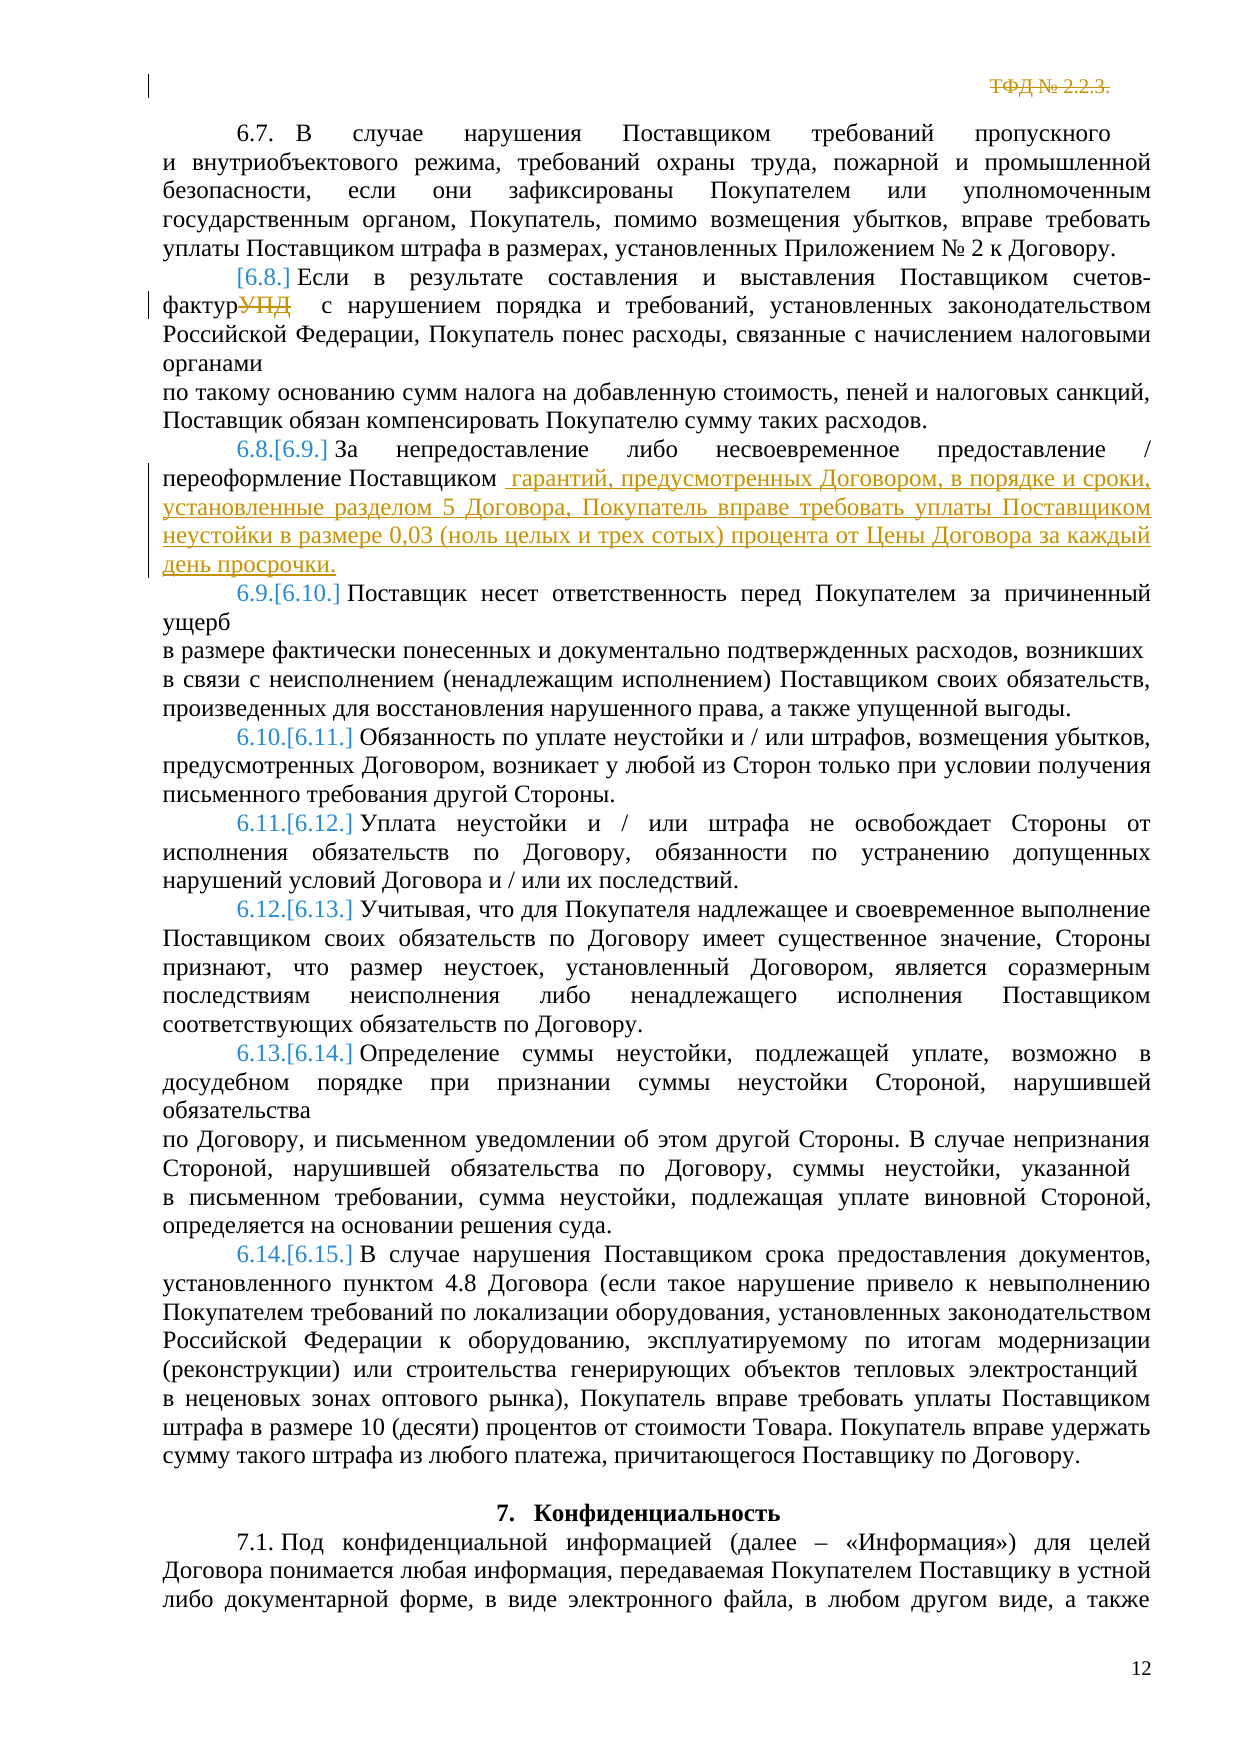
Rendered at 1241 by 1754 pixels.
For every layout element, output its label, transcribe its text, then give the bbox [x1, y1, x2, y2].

list В случае нарушения Поставщиком требований пропускного и внутриобъектового режима, требований охраны труда, пожарной и промышленной безопасности, если они зафиксированы Покупателем или уполномоченным государственным органом, Покупатель, помимо возмещения убытков, вправе требовать уплаты Поставщиком штрафа в размерах, установленных Приложением № 2 к Договору. [162, 118, 1152, 262]
list В случае нарушения Поставщиком срока предоставления документов, установленного пунктом 4.8 Договора (если такое нарушение привело к невыполнению Покупателем требований по локализации оборудования, установленных законодательством Российской Федерации к оборудованию, эксплуатируемому по итогам модернизации (реконструкции) или строительства генерирующих объектов тепловых электростанций в неценовых зонах оптового рынка), Покупатель вправе требовать уплаты Поставщиком штрафа в размере 10 (десяти) процентов от стоимости Товара. Покупатель вправе удержать сумму такого штрафа из любого платежа, причитающегося Поставщику по Договору. [162, 1239, 1152, 1469]
list неустойки в размере 0,03 (ноль целых и трех сотых) процента от Цены Договора за каждый день просрочки. [162, 518, 1152, 578]
list Обязанность по уплате неустойки и / или штрафов, возмещения убытков, предусмотренных Договором, возникает у любой из Сторон только при условии получения письменного требования другой Стороны. [162, 722, 1152, 808]
list Конфиденциальность [125, 1498, 1152, 1527]
list За непредоставление либо несвоевременное предоставление / переоформление Поставщиком гарантий, предусмотренных Договором, в порядке и сроки, установленные разделом 5 Договора, Покупатель вправе требовать уплаты Поставщиком [162, 434, 1152, 517]
list Под конфиденциальной информацией (далее – «Информация») для целей Договора понимается любая информация, передаваемая Покупателем Поставщику в устной либо документарной форме, в виде электронного файла, в любом другом виде, а также [162, 1527, 1152, 1613]
list Если в результате составления и выставления Поставщиком счетов-фактур с нарушением порядка и требований, установленных законодательством Российской Федерации, Покупатель понес расходы, связанные с начислением налоговыми органами по такому основанию сумм налога на добавленную стоимость, пеней и налоговых санкций, Поставщик обязан компенсировать Покупателю сумму таких расходов. [162, 262, 1152, 434]
list Поставщик несет ответственность перед Покупателем за причиненный ущерб в размере фактически понесенных и документально подтвержденных расходов, возникших в связи с неисполнением (ненадлежащим исполнением) Поставщиком своих обязательств, произведенных для восстановления нарушенного права, а также упущенной выгоды. [162, 578, 1152, 722]
list Определение суммы неустойки, подлежащей уплате, возможно в досудебном порядке при признании суммы неустойки Стороной, нарушившей обязательства по Договору, и письменном уведомлении об этом другой Стороны. В случае непризнания Стороной, нарушившей обязательства по Договору, суммы неустойки, указанной в письменном требовании, сумма неустойки, подлежащая уплате виновной Стороной, определяется на основании решения суда. [162, 1038, 1152, 1239]
list Учитывая, что для Покупателя надлежащее и своевременное выполнение Поставщиком своих обязательств по Договору имеет существенное значение, Стороны признают, что размер неустоек, установленный Договором, является соразмерным последствиям неисполнения либо ненадлежащего исполнения Поставщиком соответствующих обязательств по Договору. [162, 894, 1152, 1038]
list Уплата неустойки и / или штрафа не освобождает Стороны от исполнения обязательств по Договору, обязанности по устранению допущенных нарушений условий Договора и / или их последствий. [162, 808, 1152, 894]
